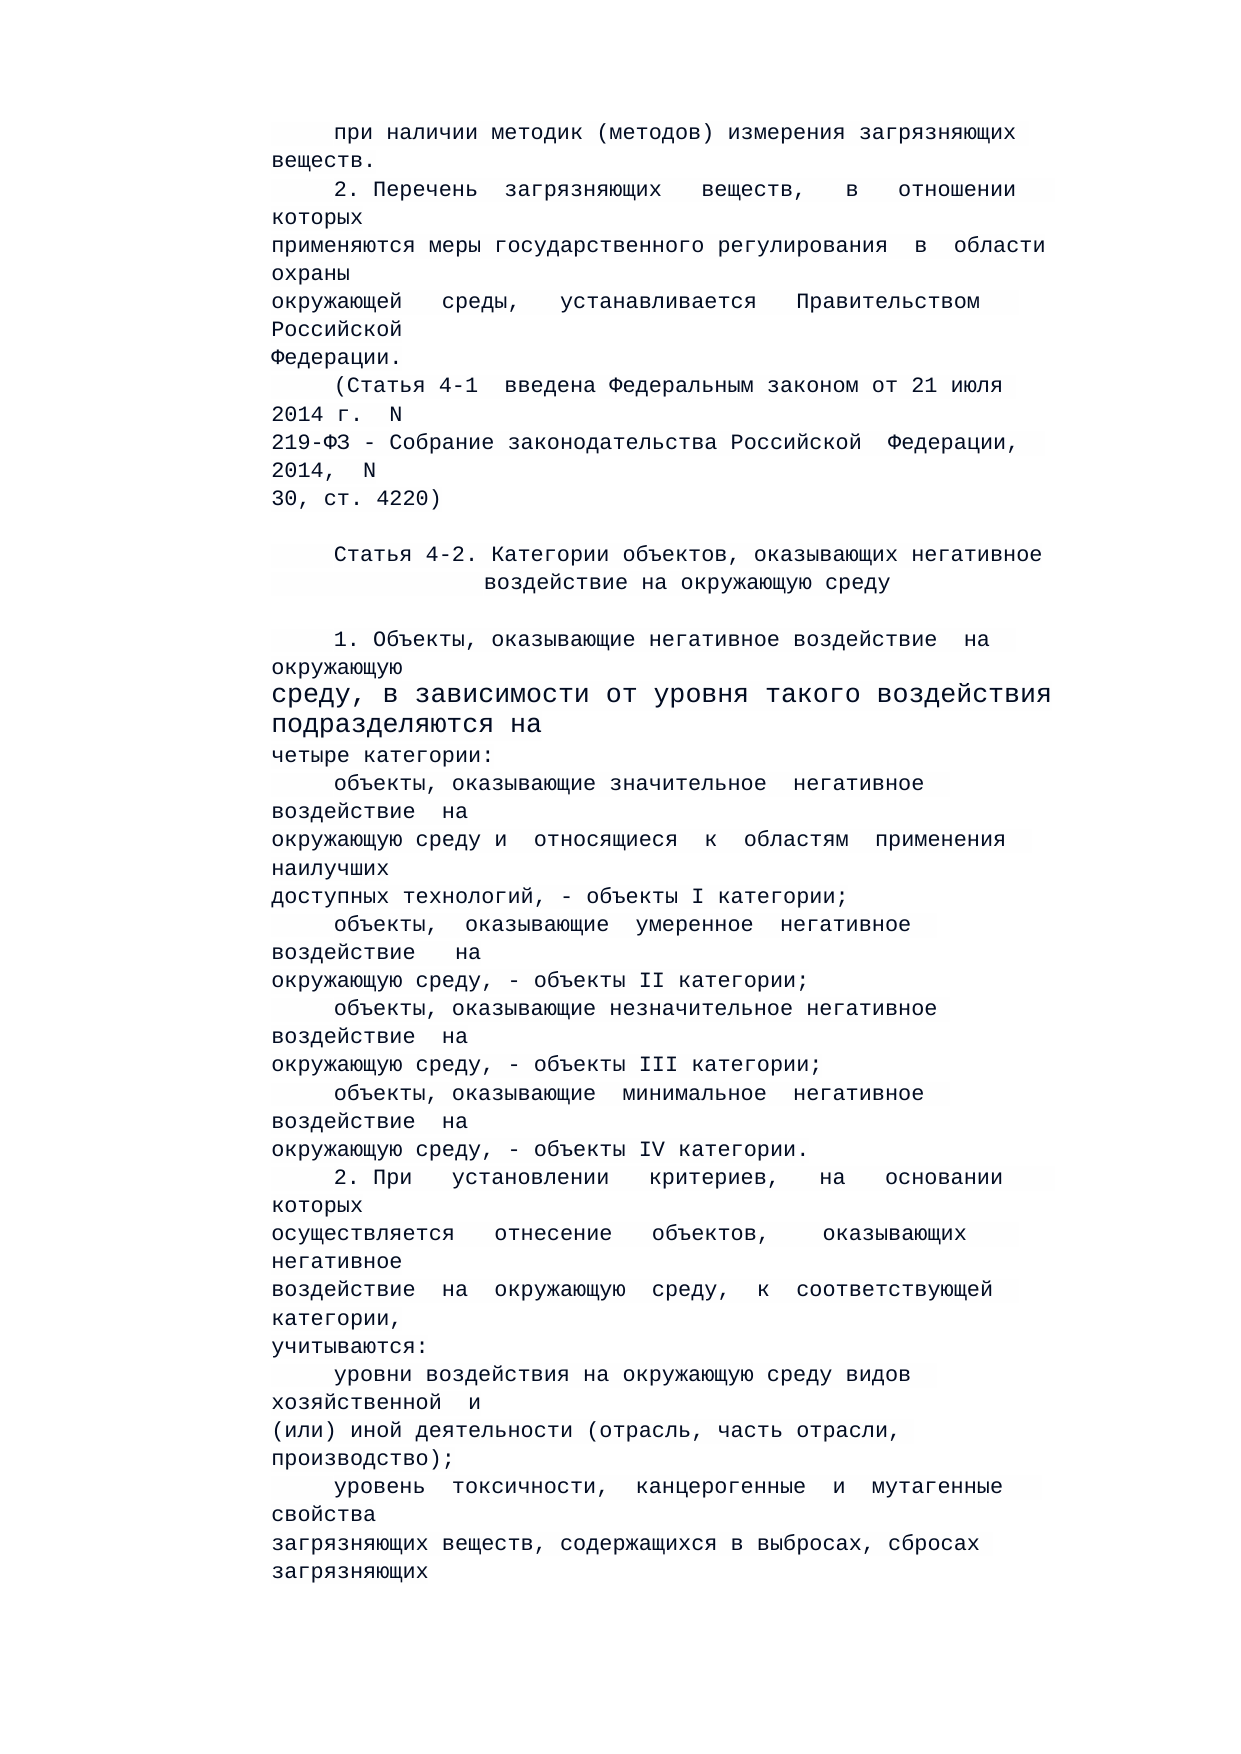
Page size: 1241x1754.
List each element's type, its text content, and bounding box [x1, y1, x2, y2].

text уровни воздействия на окружающую среду видов хозяйственной и [271, 1359, 1058, 1416]
text окружающую среду и относящиеся к областям применения наилучших [271, 825, 1058, 881]
text 2. Перечень загрязняющих веществ, в отношении которых [271, 174, 1058, 231]
text 30, ст. 4220) [271, 484, 1058, 512]
text окружающую среду, - объекты III категории; [271, 1050, 1058, 1078]
text (или) иной деятельности (отрасль, часть отрасли, производство); [271, 1416, 1058, 1472]
text осуществляется отнесение объектов, оказывающих негативное [271, 1219, 1058, 1275]
text применяются меры государственного регулирования в области охраны [271, 231, 1058, 287]
text объекты, оказывающие значительное негативное воздействие на [271, 769, 1058, 825]
text четыре категории: [271, 741, 1058, 769]
text Федерации. [271, 343, 1058, 371]
text учитываются: [271, 1331, 1058, 1359]
text объекты, оказывающие минимальное негативное воздействие на [271, 1078, 1058, 1134]
text уровень токсичности, канцерогенные и мутагенные свойства [271, 1472, 1058, 1528]
text доступных технологий, - объекты I категории; [271, 881, 1058, 909]
text окружающую среду, - объекты II категории; [271, 966, 1058, 994]
text воздействие на окружающую среду, к соответствующей категории, [271, 1275, 1058, 1331]
text 2. При установлении критериев, на основании которых [271, 1163, 1058, 1219]
text (Статья 4-1 введена Федеральным законом от 21 июля 2014 г. N [271, 371, 1058, 427]
text 219-ФЗ - Собрание законодательства Российской Федерации, 2014, N [271, 427, 1058, 484]
text Статья 4-2. Категории объектов, оказывающих негативное [271, 540, 1058, 568]
text окружающую среду, - объекты IV категории. [271, 1134, 1058, 1163]
text объекты, оказывающие умеренное негативное воздействие на [271, 909, 1058, 966]
text среду, в зависимости от уровня такого воздействия подразделяются на [271, 681, 1058, 741]
text при наличии методик (методов) измерения загрязняющих веществ. [271, 118, 1058, 174]
text 1. Объекты, оказывающие негативное воздействие на окружающую [271, 624, 1058, 681]
text воздействие на окружающую среду [271, 568, 1058, 596]
text окружающей среды, устанавливается Правительством Российской [271, 287, 1058, 343]
text загрязняющих веществ, содержащихся в выбросах, сбросах загрязняющих [271, 1528, 1058, 1584]
text объекты, оказывающие незначительное негативное воздействие на [271, 994, 1058, 1050]
